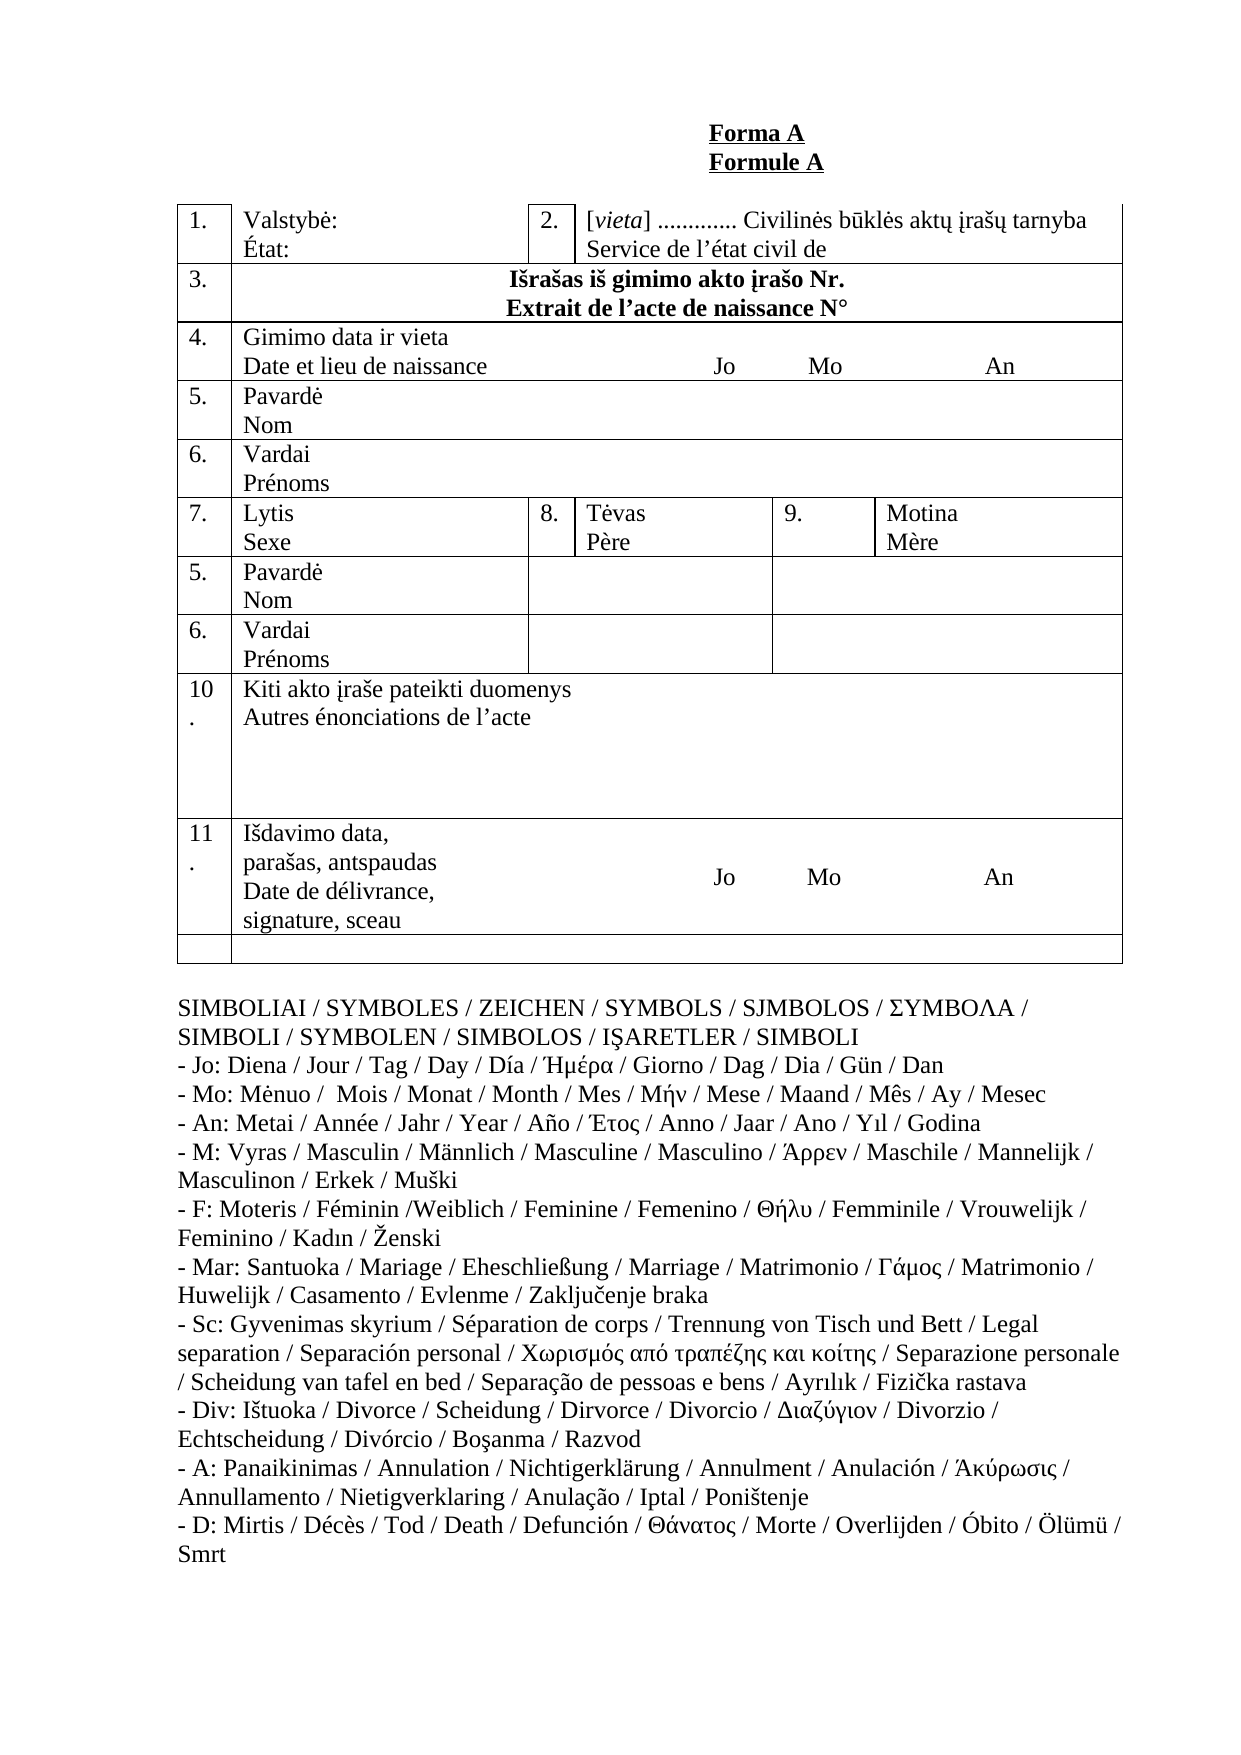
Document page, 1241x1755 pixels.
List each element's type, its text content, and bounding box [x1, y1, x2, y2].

text SIMBOLIAI / SYMBOLES / ZEICHEN / SYMBOLS / SJMBOLOS / ΣΥΜΒΟΛΑ / SIMBOLI / SYMBOLEN / SIMBOLOS / IŞARETLER / SIMBOLI [177, 993, 1122, 1051]
table_header 1. [178, 205, 231, 263]
table_cell 10. [178, 674, 231, 817]
table_cell Lytis Sexe [232, 498, 528, 556]
table_cell Pavardė Nom [232, 381, 1122, 438]
text Formule A [177, 147, 1122, 176]
table_cell [178, 935, 231, 963]
table_cell An [878, 323, 1122, 380]
table_cell 7. [178, 498, 231, 556]
table_cell Kiti akto įraše pateikti duomenys Autres énonciations de l’acte [232, 674, 1122, 817]
table_cell Vardai Prénoms [232, 615, 528, 673]
table_cell 5. [178, 381, 231, 438]
table_header Valstybė: État: [232, 204, 528, 263]
table_cell 9. [773, 498, 874, 556]
text - Mar: Santuoka / Mariage / Eheschließung / Marriage / Matrimonio / Γάμος / Matrimonio / Huwelijk / Casamento / Evlenme / Zaključenje braka [177, 1252, 1122, 1309]
text - F: Moteris / Féminin /Weiblich / Feminine / Femenino / Θήλυ / Femminile / Vrouwelijk / Feminino / Kadın / Ženski [177, 1194, 1122, 1252]
table_cell Vardai Prénoms [232, 440, 1122, 497]
text Forma A [177, 118, 1122, 147]
table_cell Pavardė Nom [232, 557, 528, 614]
table_cell 4. [178, 323, 231, 380]
table_cell Mo [773, 323, 878, 380]
table_cell Jo [676, 323, 773, 380]
table_header [vieta] ............. Civilinės būklės aktų įrašų tarnyba Service de l’état civil de [576, 204, 1122, 263]
table_cell Jo [676, 819, 773, 933]
table_cell [773, 615, 1122, 673]
table_cell 8. [529, 498, 574, 556]
table_cell 3. [178, 264, 231, 321]
table_cell 6. [178, 440, 231, 497]
table_cell [529, 557, 772, 614]
table_cell 5. [178, 557, 231, 614]
text - M: Vyras / Masculin / Männlich / Masculine / Masculino / Άρρεν / Maschile / Mannelijk / Masculinon / Erkek / Muški [177, 1137, 1122, 1194]
table_cell [773, 557, 1122, 614]
text - An: Metai / Année / Jahr / Year / Año / Έτος / Anno / Jaar / Ano / Yıl / Godina [177, 1108, 1122, 1137]
table_cell An [875, 819, 1122, 933]
text - Sc: Gyvenimas skyrium / Séparation de corps / Trennung von Tisch und Bett / Legal separation / Separación personal / Χωρισμός από τραπέζης και κοίτης / Separazione personale / Scheidung van tafel en bed / Separação de pessoas e bens / Ayrılık / Fizička rastava [177, 1309, 1122, 1396]
table_cell Mo [773, 819, 875, 933]
table_cell [232, 935, 1122, 963]
table_cell Gimimo data ir vieta Date et lieu de naissance [232, 323, 676, 380]
text - D: Mirtis / Décès / Tod / Death / Defunción / Θάνατος / Morte / Overlijden / Óbito / Ölümü / Smrt [177, 1511, 1122, 1568]
table_cell Motina Mère [876, 498, 1122, 556]
text - Div: Ištuoka / Divorce / Scheidung / Dirvorce / Divorcio / Διαζύγιον / Divorzio / Echtscheidung / Divórcio / Boşanma / Razvod [177, 1396, 1122, 1453]
text - A: Panaikinimas / Annulation / Nichtigerklärung / Annulment / Anulación / Άκύρωσις / Annullamento / Nietigverklaring / Anulação / Iptal / Poništenje [177, 1453, 1122, 1511]
table_cell Išdavimo data, parašas, antspaudas Date de délivrance, signature, sceau [232, 819, 676, 933]
table_cell Išrašas iš gimimo akto įrašo Nr. Extrait de l’acte de naissance N° [232, 264, 1122, 321]
table_cell Tėvas Père [576, 498, 772, 556]
table_cell [529, 615, 772, 673]
table_header 2. [529, 205, 574, 263]
table_cell 6. [178, 615, 231, 673]
text - Mo: Mėnuo / Mois / Monat / Month / Mes / Μήν / Mese / Maand / Mês / Ay / Mesec [177, 1079, 1122, 1108]
text - Jo: Diena / Jour / Tag / Day / Día / Ήμέρα / Giorno / Dag / Dia / Gün / Dan [177, 1051, 1122, 1079]
table_cell 11. [178, 819, 231, 933]
